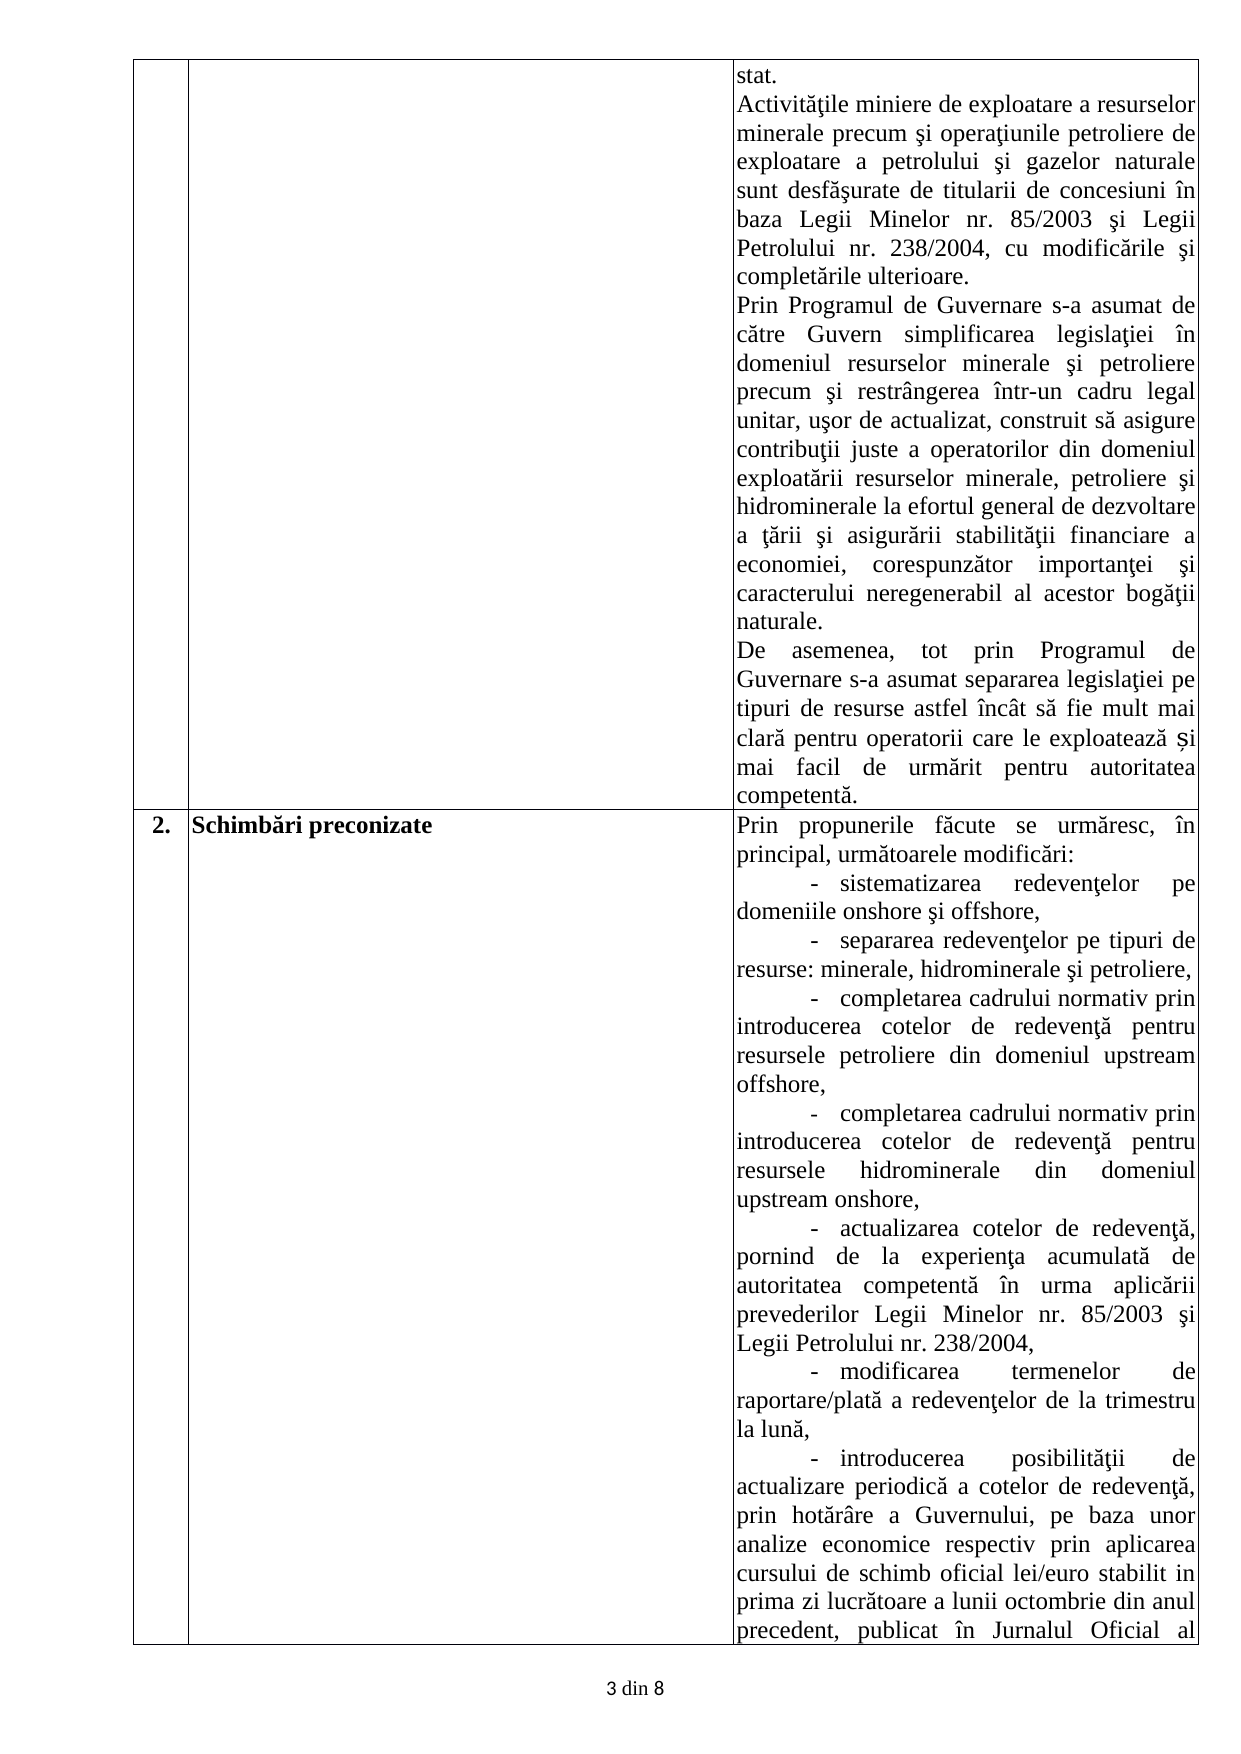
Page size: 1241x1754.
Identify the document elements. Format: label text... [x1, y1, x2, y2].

table_cell [189, 60, 733, 809]
table_cell [134, 60, 188, 809]
table_cell Schimbări preconizate [189, 810, 733, 1644]
table_cell stat. Activităţile miniere de exploatare a resurselor minerale precum şi operaţiunile petroliere de exploatare a petrolului şi gazelor naturale sunt desfăşurate de titularii de concesiuni în baza Legii Minelor nr. 85/2003 şi Legii Petrolului nr. 238/2004, cu modificările şi completările ulterioare. Prin Programul de Guvernare s-a asumat de către Guvern simplificarea legislaţiei în domeniul resurselor minerale şi petroliere precum şi restrângerea într-un cadru legal unitar, uşor de actualizat, construit să asigure contribuţii juste a operatorilor din domeniul exploatării resurselor minerale, petroliere şi hidrominerale la efortul general de dezvoltare a ţării şi asigurării stabilităţii financiare a economiei, corespunzător importanţei şi caracterului neregenerabil al acestor bogăţii naturale. De asemenea, tot prin Programul de Guvernare s-a asumat separarea legislaţiei pe tipuri de resurse astfel încât să fie mult mai clară pentru operatorii care le exploatează și mai facil de urmărit pentru autoritatea competentă. [734, 60, 1198, 809]
table_cell Prin propunerile făcute se urmăresc, în principal, următoarele modificări: sistematizarea redevenţelor pe domeniile onshore şi offshore, separarea redevenţelor pe tipuri de resurse: minerale, hidrominerale şi petroliere, completarea cadrului normativ prin introducerea cotelor de redevenţă pentru resursele petroliere din domeniul upstream offshore, completarea cadrului normativ prin introducerea cotelor de redevenţă pentru resursele hidrominerale din domeniul upstream onshore, actualizarea cotelor de redevenţă, pornind de la experienţa acumulată de autoritatea competentă în urma aplicării prevederilor Legii Minelor nr. 85/2003 şi Legii Petrolului nr. 238/2004, modificarea termenelor de raportare/plată a redevenţelor de la trimestru la lună, introducerea posibilităţii de actualizare periodică a cotelor de redevenţă, prin hotărâre a Guvernului, pe baza unor analize economice respectiv prin aplicarea cursului de schimb oficial lei/euro stabilit in prima zi lucrătoare a lunii octombrie din anul precedent, publicat în Jurnalul Oficial al [734, 810, 1198, 1644]
table_cell 2. [134, 810, 188, 1644]
